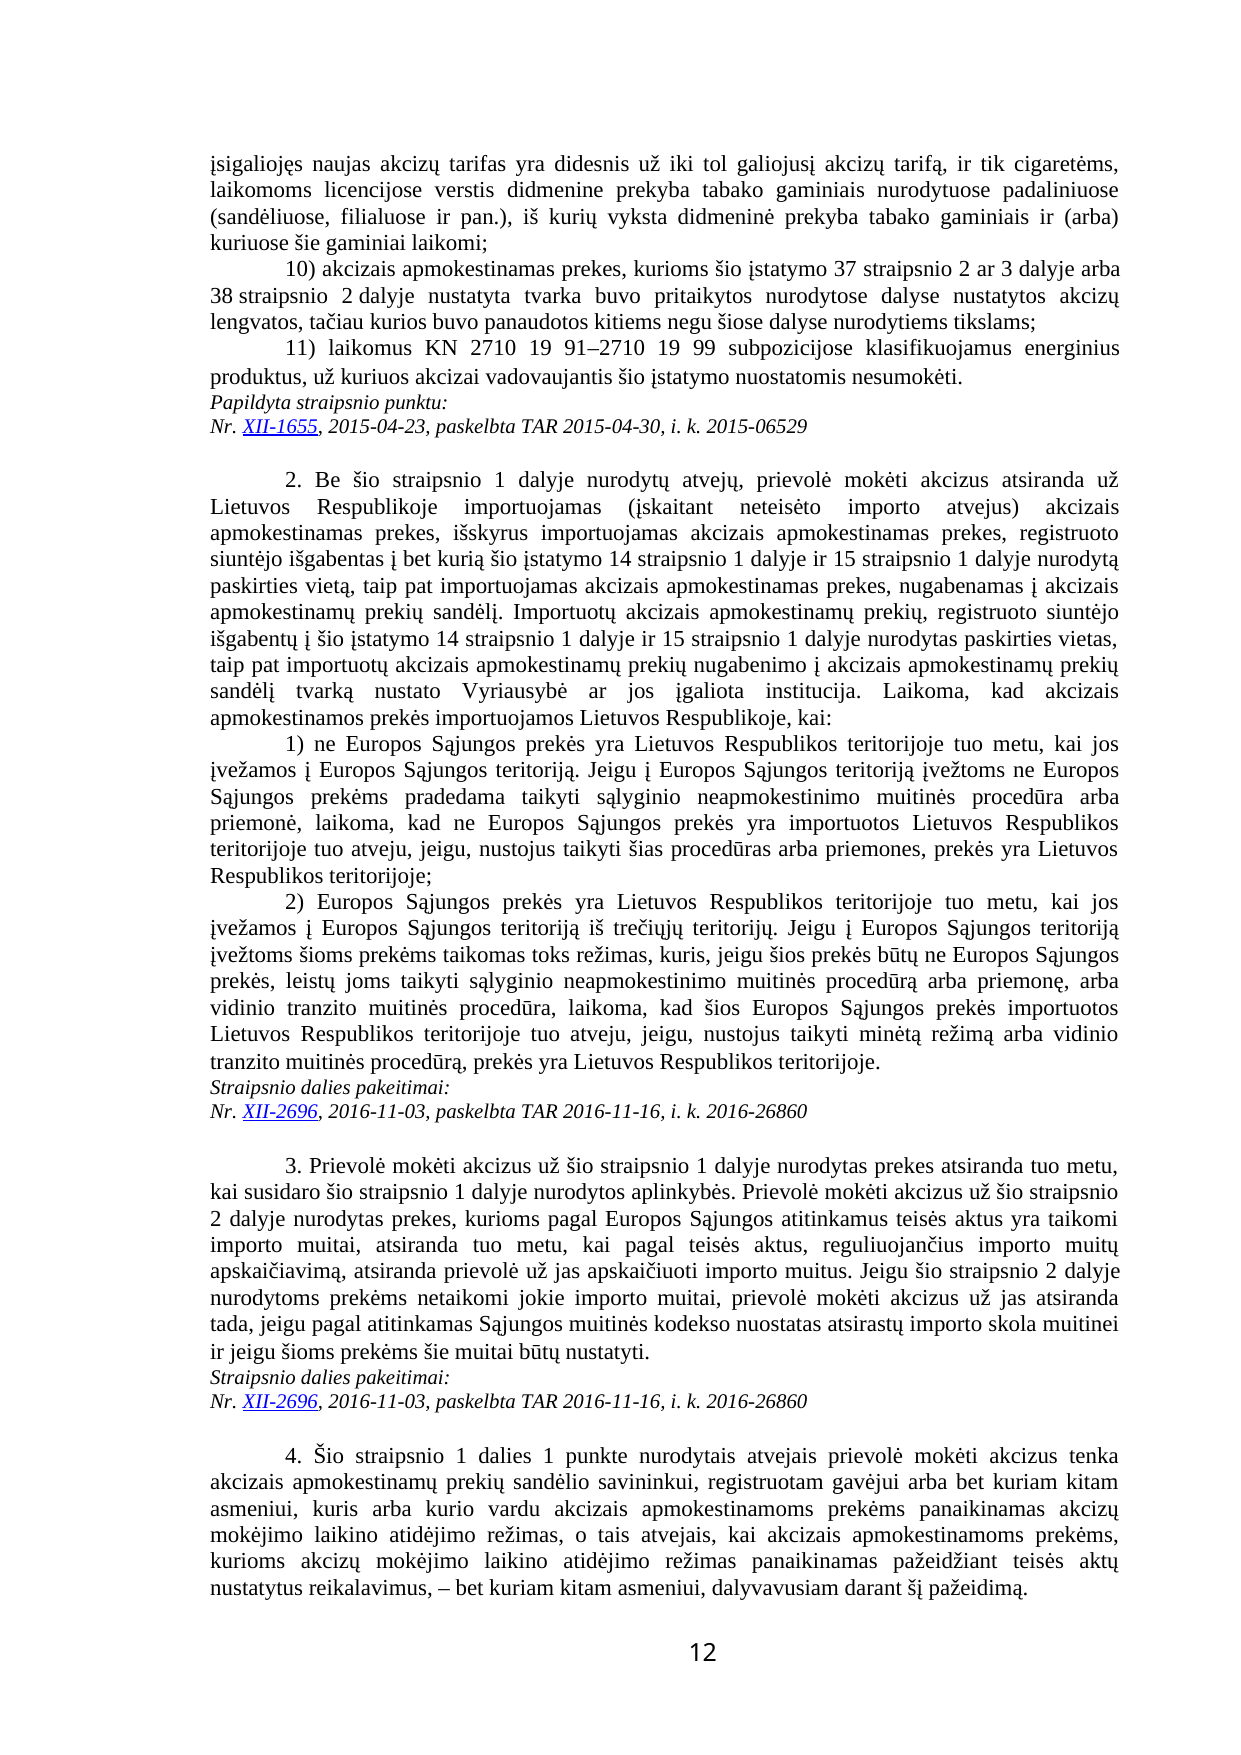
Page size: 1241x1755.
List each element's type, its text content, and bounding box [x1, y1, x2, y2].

text 4. Šio straipsnio 1 dalies 1 punkte nurodytais atvejais prievolė mokėti akcizus tenka akcizais apmokestinamų prekių sandėlio savininkui, registruotam gavėjui arba bet kuriam kitam asmeniui, kuris arba kurio vardu akcizais apmokestinamoms prekėms panaikinamas akcizų mokėjimo laikino atidėjimo režimas, o tais atvejais, kai akcizais apmokestinamoms prekėms, kurioms akcizų mokėjimo laikino atidėjimo režimas panaikinamas pažeidžiant teisės aktų nustatytus reikalavimus, – bet kuriam kitam asmeniui, dalyvavusiam darant šį pažeidimą. [210, 1442, 1120, 1600]
text 3. Prievolė mokėti akcizus už šio straipsnio 1 dalyje nurodytas prekes atsiranda tuo metu, kai susidaro šio straipsnio 1 dalyje nurodytos aplinkybės. Prievolė mokėti akcizus už šio straipsnio 2 dalyje nurodytas prekes, kurioms pagal Europos Sąjungos atitinkamus teisės aktus yra taikomi importo muitai, atsiranda tuo metu, kai pagal teisės aktus, reguliuojančius importo muitų apskaičiavimą, atsiranda prievolė už jas apskaičiuoti importo muitus. Jeigu šio straipsnio 2 dalyje nurodytoms prekėms netaikomi jokie importo muitai, prievolė mokėti akcizus už jas atsiranda tada, jeigu pagal atitinkamas Sąjungos muitinės kodekso nuostatas atsirastų importo skola muitinei ir jeigu šioms prekėms šie muitai būtų nustatyti. [210, 1152, 1120, 1365]
text 10) akcizais apmokestinamas prekes, kurioms šio įstatymo 37 straipsnio 2 ar 3 dalyje arba 38 straipsnio 2 dalyje nustatyta tvarka buvo pritaikytos nurodytose dalyse nustatytos akcizų lengvatos, tačiau kurios buvo panaudotos kitiems negu šiose dalyse nurodytiems tikslams; [210, 255, 1120, 334]
text įsigaliojęs naujas akcizų tarifas yra didesnis už iki tol galiojusį akcizų tarifą, ir tik cigaretėms, laikomoms licencijose verstis didmenine prekyba tabako gaminiais nurodytuose padaliniuose (sandėliuose, filialuose ir pan.), iš kurių vyksta didmeninė prekyba tabako gaminiais ir (arba) kuriuose šie gaminiai laikomi; [210, 150, 1120, 255]
text Straipsnio dalies pakeitimai: [210, 1365, 1120, 1389]
text 2. Be šio straipsnio 1 dalyje nurodytų atvejų, prievolė mokėti akcizus atsiranda už Lietuvos Respublikoje importuojamas (įskaitant neteisėto importo atvejus) akcizais apmokestinamas prekes, išskyrus importuojamas akcizais apmokestinamas prekes, registruoto siuntėjo išgabentas į bet kurią šio įstatymo 14 straipsnio 1 dalyje ir 15 straipsnio 1 dalyje nurodytą paskirties vietą, taip pat importuojamas akcizais apmokestinamas prekes, nugabenamas į akcizais apmokestinamų prekių sandėlį. Importuotų akcizais apmokestinamų prekių, registruoto siuntėjo išgabentų į šio įstatymo 14 straipsnio 1 dalyje ir 15 straipsnio 1 dalyje nurodytas paskirties vietas, taip pat importuotų akcizais apmokestinamų prekių nugabenimo į akcizais apmokestinamų prekių sandėlį tvarką nustato Vyriausybė ar jos įgaliota institucija. Laikoma, kad akcizais apmokestinamos prekės importuojamos Lietuvos Respublikoje, kai: [210, 466, 1120, 730]
text 1) ne Europos Sąjungos prekės yra Lietuvos Respublikos teritorijoje tuo metu, kai jos įvežamos į Europos Sąjungos teritoriją. Jeigu į Europos Sąjungos teritoriją įvežtoms ne Europos Sąjungos prekėms pradedama taikyti sąlyginio neapmokestinimo muitinės procedūra arba priemonė, laikoma, kad ne Europos Sąjungos prekės yra importuotos Lietuvos Respublikos teritorijoje tuo atveju, jeigu, nustojus taikyti šias procedūras arba priemones, prekės yra Lietuvos Respublikos teritorijoje; [210, 730, 1120, 888]
text Nr. XII-2696, 2016-11-03, paskelbta TAR 2016-11-16, i. k. 2016-26860 [210, 1099, 1120, 1123]
text Nr. XII-2696, 2016-11-03, paskelbta TAR 2016-11-16, i. k. 2016-26860 [210, 1389, 1120, 1413]
text Papildyta straipsnio punktu: [210, 389, 1120, 414]
text Nr. XII-1655, 2015-04-23, paskelbta TAR 2015-04-30, i. k. 2015-06529 [210, 414, 1120, 438]
text 11) laikomus KN 2710 19 91‒2710 19 99 subpozicijose klasifikuojamus energinius produktus, už kuriuos akcizai vadovaujantis šio įstatymo nuostatomis nesumokėti. [210, 334, 1120, 389]
text Straipsnio dalies pakeitimai: [210, 1075, 1120, 1099]
text 2) Europos Sąjungos prekės yra Lietuvos Respublikos teritorijoje tuo metu, kai jos įvežamos į Europos Sąjungos teritoriją iš trečiųjų teritorijų. Jeigu į Europos Sąjungos teritoriją įvežtoms šioms prekėms taikomas toks režimas, kuris, jeigu šios prekės būtų ne Europos Sąjungos prekės, leistų joms taikyti sąlyginio neapmokestinimo muitinės procedūrą arba priemonę, arba vidinio tranzito muitinės procedūra, laikoma, kad šios Europos Sąjungos prekės importuotos Lietuvos Respublikos teritorijoje tuo atveju, jeigu, nustojus taikyti minėtą režimą arba vidinio tranzito muitinės procedūrą, prekės yra Lietuvos Respublikos teritorijoje. [210, 888, 1120, 1075]
